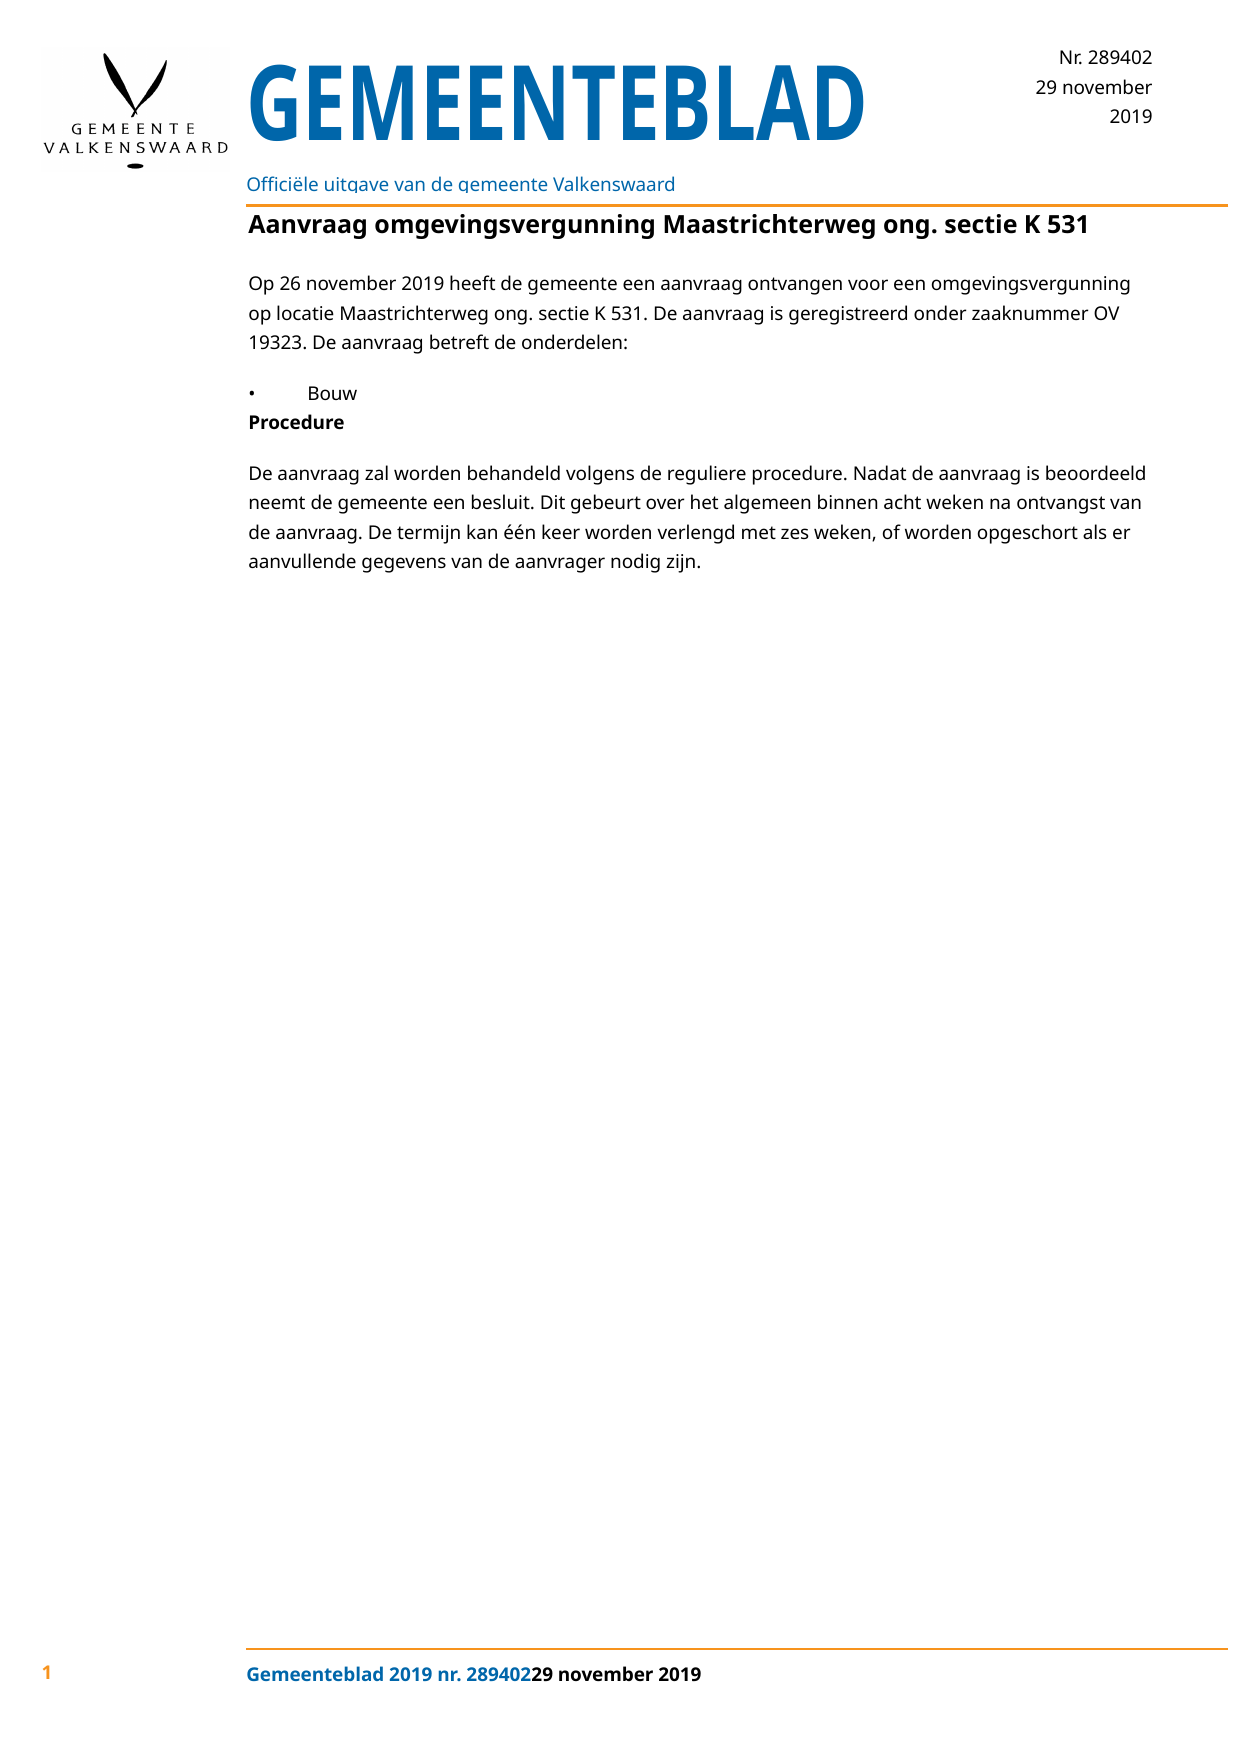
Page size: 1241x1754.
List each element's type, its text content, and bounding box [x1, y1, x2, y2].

text Aanvraag omgevingsvergunning Maastrichterweg ong. sectie K 531 [248, 207, 1152, 241]
text Procedure [248, 409, 1152, 435]
text Op 26 november 2019 heeft de gemeente een aanvraag ontvangen voor een omgevingsvergunning op locatie Maastrichterweg ong. sectie K 531. De aanvraag is geregistreerd onder zaaknummer OV 19323. De aanvraag betreft de onderdelen: [248, 270, 1152, 355]
text De aanvraag zal worden behandeld volgens de reguliere procedure. Nadat de aanvraag is beoordeeld neemt de gemeente een besluit. Dit gebeurt over het algemeen binnen acht weken na ontvangst van de aanvraag. De termijn kan één keer worden verlengd met zes weken, of worden opgeschort als er aanvullende gegevens van de aanvrager nodig zijn. [248, 460, 1152, 574]
picture [41, 47, 231, 172]
list Bouw [248, 380, 1152, 406]
